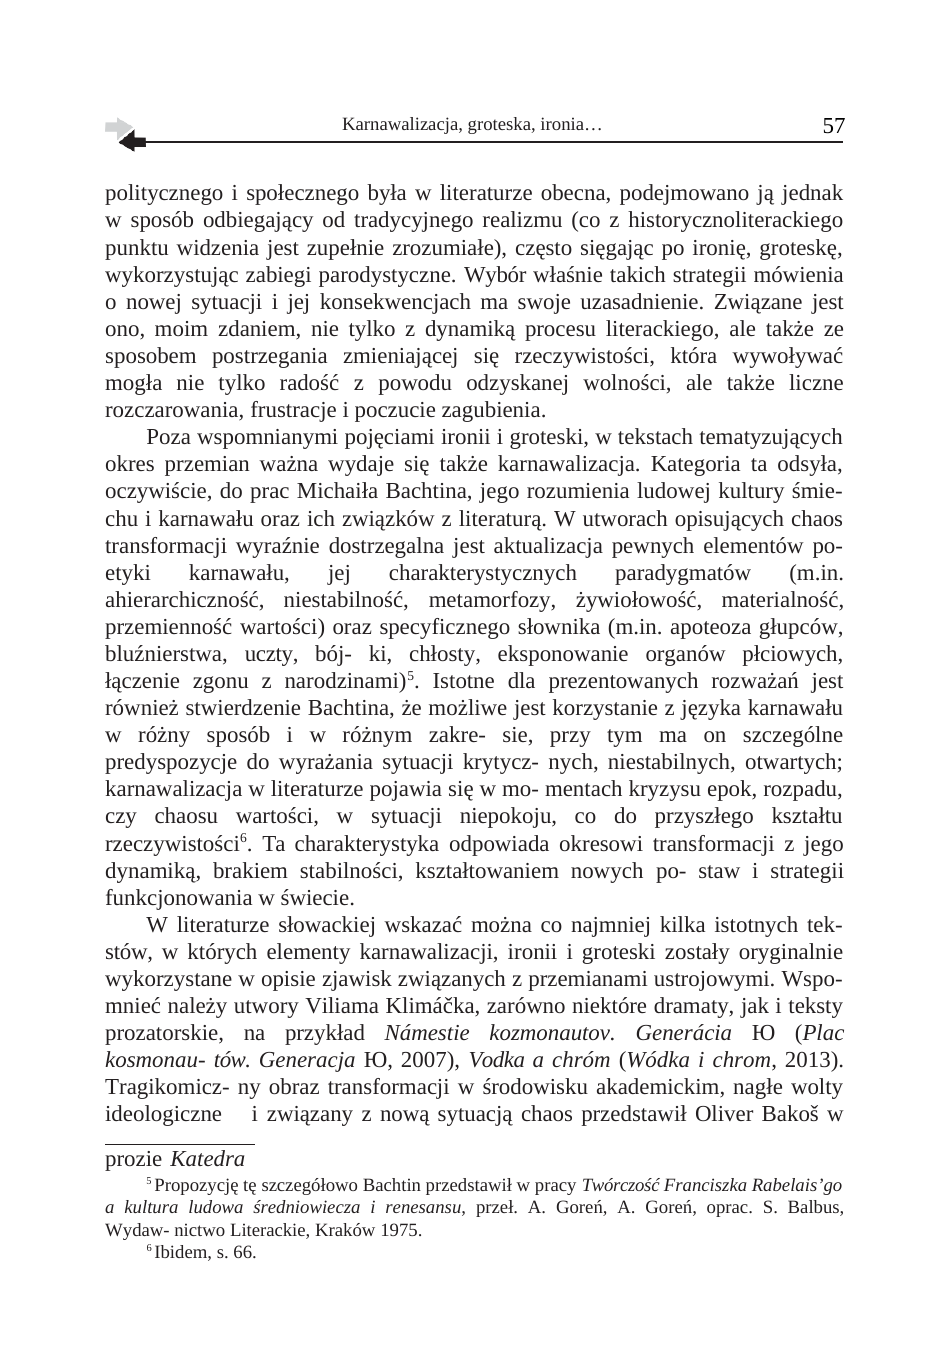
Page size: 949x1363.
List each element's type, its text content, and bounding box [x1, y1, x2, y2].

text W literaturze słowackiej wskazać można co najmniej kilka istotnych tek- stów, w których elementy karnawalizacji, ironii i groteski zostały oryginalnie wykorzystane w opisie zjawisk związanych z przemianami ustrojowymi. Wspo- mnieć należy utwory Viliama Klimáčka, zarówno niektóre dramaty, jak i teksty prozatorskie, na przykład Námestie kozmonautov. Generácia Ю (Plac kosmonau- tów. Generacja Ю, 2007), Vodka a chróm (Wódka i chrom, 2013). Tragikomicz- ny obraz transformacji w środowisku akademickim, nagłe wolty ideologiczne i związany z nową sytuacją chaos przedstawił Oliver Bakoš w prozie Katedra [105, 911, 844, 1172]
text 6 Ibidem, s. 66. [146, 1241, 855, 1262]
picture [105, 117, 146, 152]
text Poza wspomnianymi pojęciami ironii i groteski, w tekstach tematyzujących okres przemian ważna wydaje się także karnawalizacja. Kategoria ta odsyła, oczywiście, do prac Michaiła Bachtina, jego rozumienia ludowej kultury śmie- chu i karnawału oraz ich związków z literaturą. W utworach opisujących chaos transformacji wyraźnie dostrzegalna jest aktualizacja pewnych elementów po- etyki karnawału, jej charakterystycznych paradygmatów (m.in. ahierarchiczność, niestabilność, metamorfozy, żywiołowość, materialność, przemienność wartości) oraz specyficznego słownika (m.in. apoteoza głupców, bluźnierstwa, uczty, bój- ki, chłosty, eksponowanie organów płciowych, łączenie zgonu z narodzinami)5. Istotne dla prezentowanych rozważań jest również stwierdzenie Bachtina, że możliwe jest korzystanie z języka karnawału w różny sposób i w różnym zakre- sie, przy tym ma on szczególne predyspozycje do wyrażania sytuacji krytycz- nych, niestabilnych, otwartych; karnawalizacja w literaturze pojawia się w mo- mentach kryzysu epok, rozpadu, czy chaosu wartości, w sytuacji niepokoju, co do przyszłego kształtu rzeczywistości6. Ta charakterystyka odpowiada okresowi transformacji z jego dynamiką, brakiem stabilności, kształtowaniem nowych po- staw i strategii funkcjonowania w świecie. [105, 423, 844, 910]
text 5 Propozycję tę szczegółowo Bachtin przedstawił w pracy Twórczość Franciszka Rabelais’go a kultura ludowa średniowiecza i renesansu, przeł. A. Goreń, A. Goreń, oprac. S. Balbus, Wydaw- nictwo Literackie, Kraków 1975. [105, 1174, 844, 1240]
text politycznego i społecznego była w literaturze obecna, podejmowano ją jednak w sposób odbiegający od tradycyjnego realizmu (co z historycznoliterackiego punktu widzenia jest zupełnie zrozumiałe), często sięgając po ironię, groteskę, wykorzystując zabiegi parodystyczne. Wybór właśnie takich strategii mówienia o nowej sytuacji i jej konsekwencjach ma swoje uzasadnienie. Związane jest ono, moim zdaniem, nie tylko z dynamiką procesu literackiego, ale także ze sposobem postrzegania zmieniającej się rzeczywistości, która wywoływać mogła nie tylko radość z powodu odzyskanej wolności, ale także liczne rozczarowania, frustracje i poczucie zagubienia. [105, 179, 844, 422]
